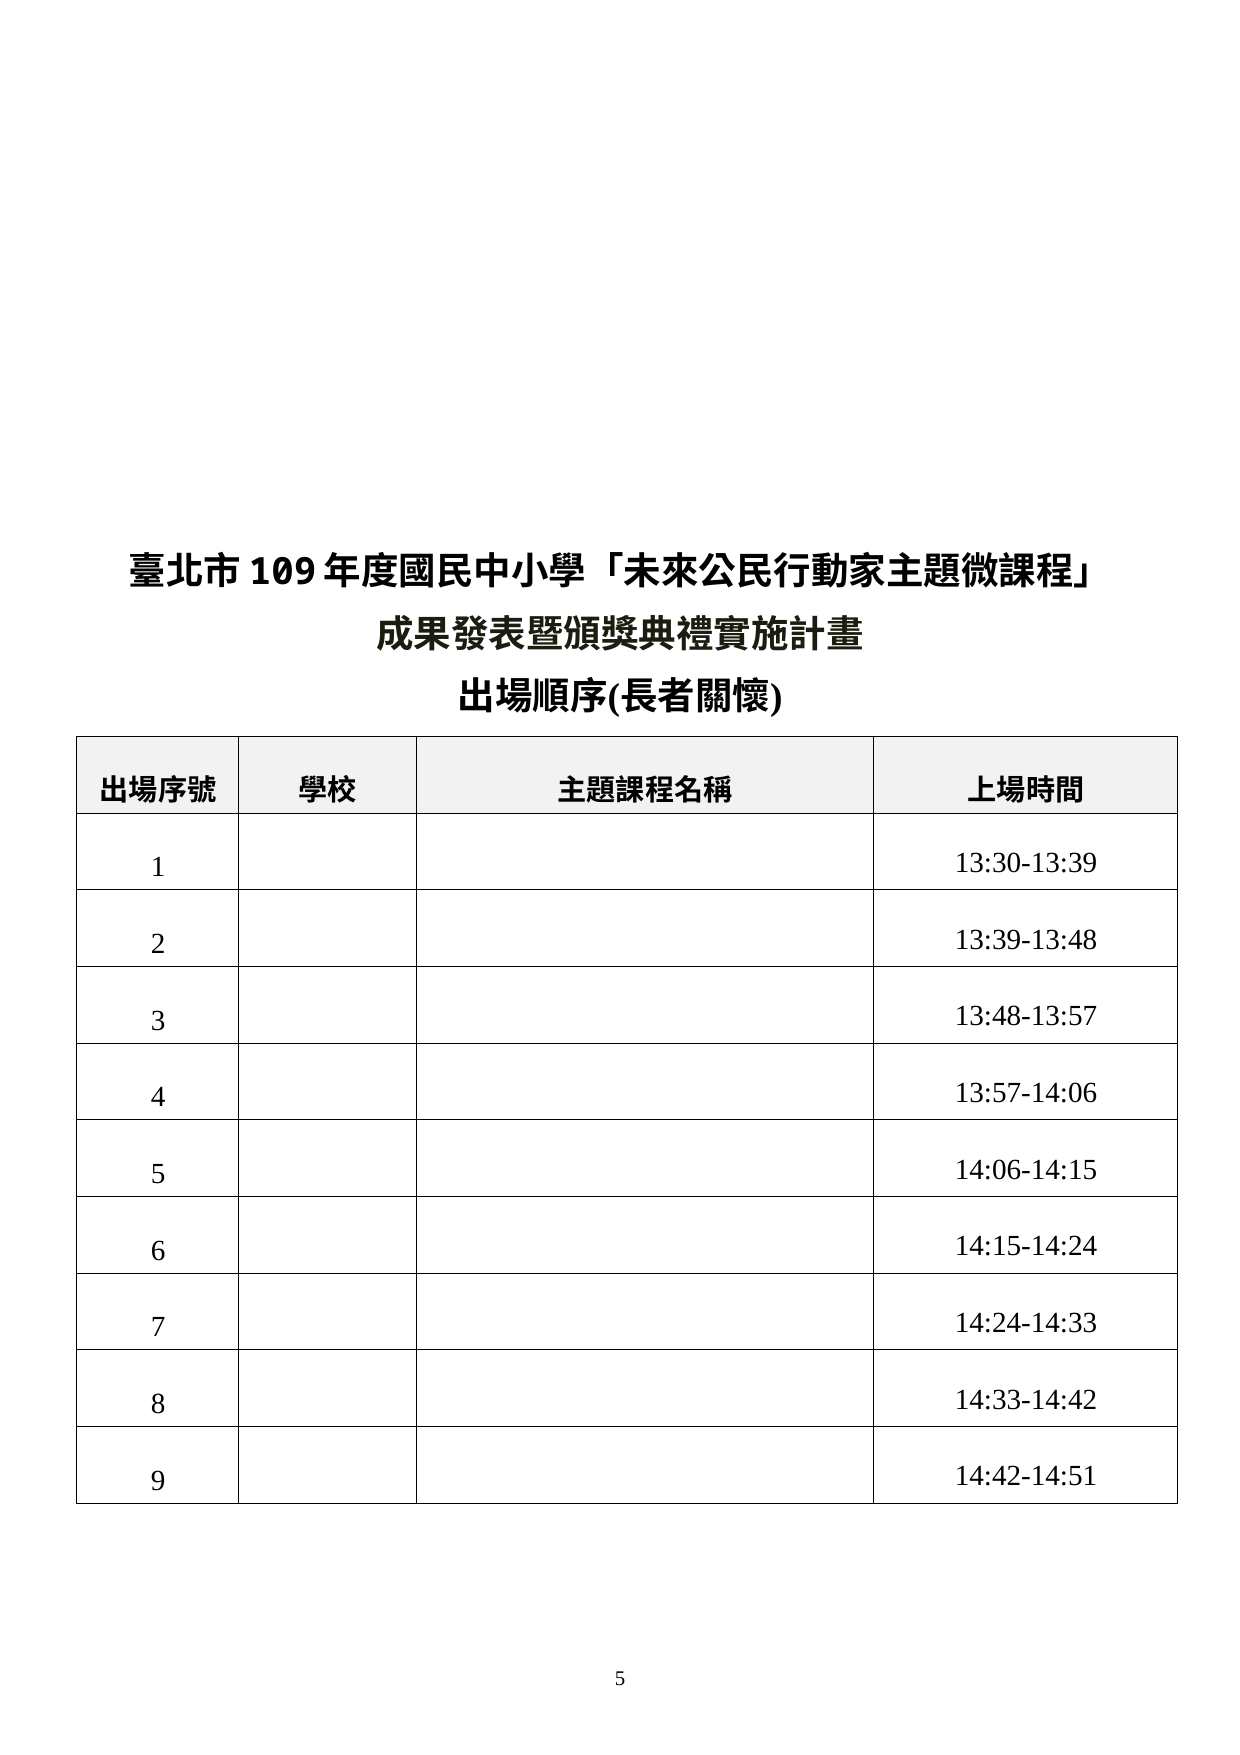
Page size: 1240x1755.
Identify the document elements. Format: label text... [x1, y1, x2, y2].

table_header 主題課程名稱 [417, 737, 873, 813]
table_cell [239, 1274, 416, 1349]
table_cell 14:15-14:24 [874, 1197, 1177, 1273]
table_cell 13:57-14:06 [874, 1044, 1177, 1119]
table_cell 13:48-13:57 [874, 967, 1177, 1043]
table_cell 2 [77, 890, 238, 966]
table_cell 14:33-14:42 [874, 1350, 1177, 1426]
table_header 上場時間 [874, 737, 1177, 813]
table_cell 14:42-14:51 [874, 1427, 1177, 1503]
table_header 學校 [239, 737, 416, 813]
table_cell 13:39-13:48 [874, 890, 1177, 966]
table_cell [239, 1427, 416, 1503]
table_cell [417, 967, 873, 1043]
table_cell 3 [77, 967, 238, 1043]
text 臺北市109年度國民中小學「未來公民行動家主題微課程」 [77, 526, 1163, 589]
text 出場順序(長者關懷) [77, 651, 1163, 714]
table_cell [417, 814, 873, 889]
table_cell 6 [77, 1197, 238, 1273]
table_cell 14:06-14:15 [874, 1120, 1177, 1196]
table_cell [239, 1120, 416, 1196]
table_cell 13:30-13:39 [874, 814, 1177, 889]
table_cell [239, 1197, 416, 1273]
table_cell [417, 890, 873, 966]
table_cell [417, 1350, 873, 1426]
table_cell 7 [77, 1274, 238, 1349]
table_header 出場序號 [77, 737, 238, 813]
table_cell 14:24-14:33 [874, 1274, 1177, 1349]
table_cell [239, 890, 416, 966]
table_cell 5 [77, 1120, 238, 1196]
table_cell [417, 1427, 873, 1503]
text 成果發表暨頒獎典禮實施計畫 [77, 589, 1163, 651]
table_cell [417, 1120, 873, 1196]
table_cell [239, 967, 416, 1043]
table_cell [417, 1274, 873, 1349]
table_cell [239, 1350, 416, 1426]
table_cell [417, 1044, 873, 1119]
table_cell [239, 814, 416, 889]
table_cell 4 [77, 1044, 238, 1119]
table_cell [239, 1044, 416, 1119]
table_cell [417, 1197, 873, 1273]
table_cell 8 [77, 1350, 238, 1426]
table_cell 9 [77, 1427, 238, 1503]
table_cell 1 [77, 814, 238, 889]
